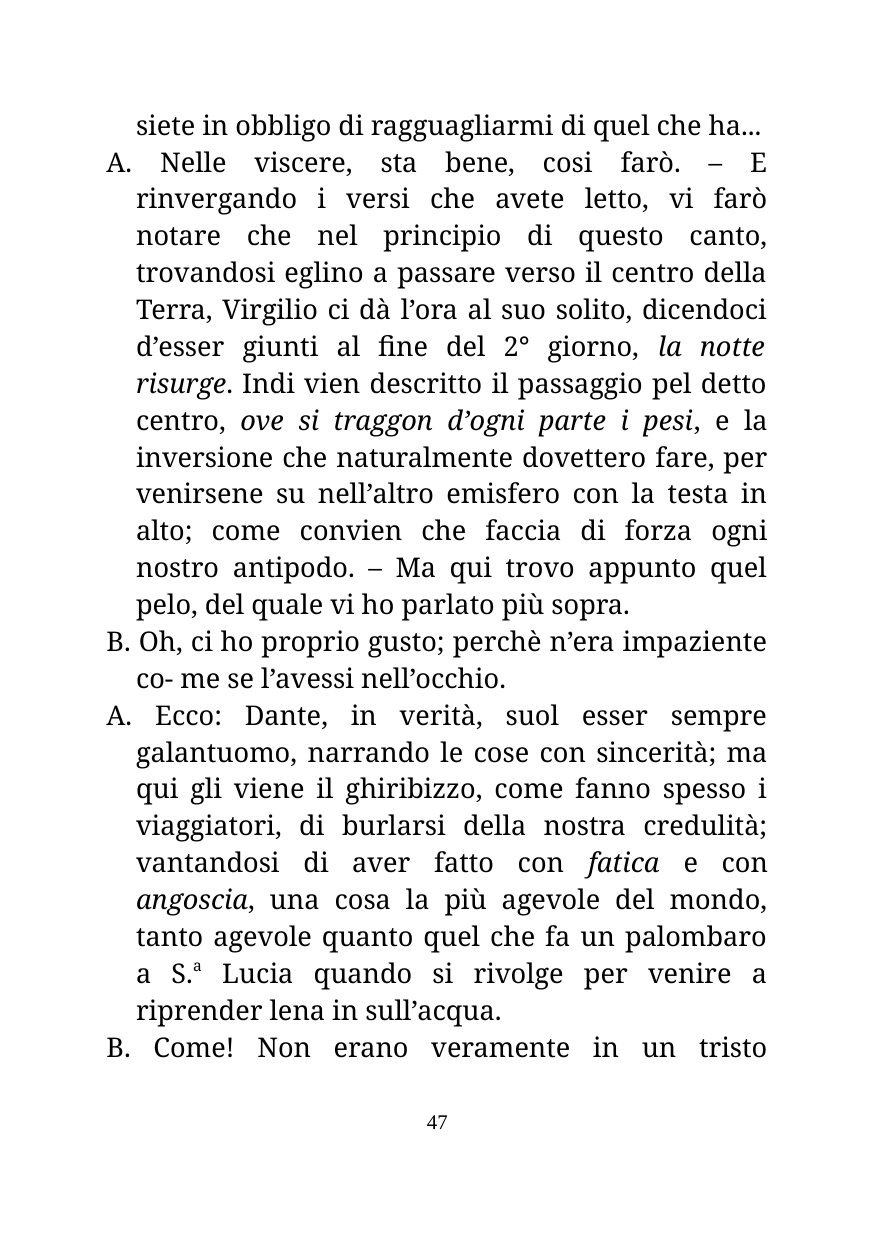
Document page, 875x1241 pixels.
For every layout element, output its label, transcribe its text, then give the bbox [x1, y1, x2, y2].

text A. Ecco: Dante, in verità, suol esser sempre galantuomo, narrando le cose con sincerità; ma qui gli viene il ghiribizzo, come fanno spesso i viaggiatori, di burlarsi della nostra credulità; vantandosi di aver fatto con fatica e con angoscia, una cosa la più agevole del mondo, tanto agevole quanto quel che fa un palombaro a S.a Lucia quando si rivolge per venire a riprender lena in sull’acqua. [106, 696, 768, 1028]
text siete in obbligo di ragguagliarmi di quel che ha... [106, 106, 768, 143]
text A. Nelle viscere, sta bene, cosi farò. – E rinvergando i versi che avete letto, vi farò notare che nel principio di questo canto, trovandosi eglino a passare verso il centro della Terra, Virgilio ci dà l’ora al suo solito, dicendoci d’esser giunti al fine del 2° giorno, la notte risurge. Indi vien descritto il passaggio pel detto centro, ove si traggon d’ogni parte i pesi, e la inversione che naturalmente dovettero fare, per venirsene su nell’altro emisfero con la testa in alto; come convien che faccia di forza ogni nostro antipodo. – Ma qui trovo appunto quel pelo, del quale vi ho parlato più sopra. [106, 143, 768, 622]
text B. Come! Non erano veramente in un tristo [106, 1028, 768, 1065]
text B. Oh, ci ho proprio gusto; perchè n’era impaziente co- me se l’avessi nell’occhio. [106, 622, 768, 696]
